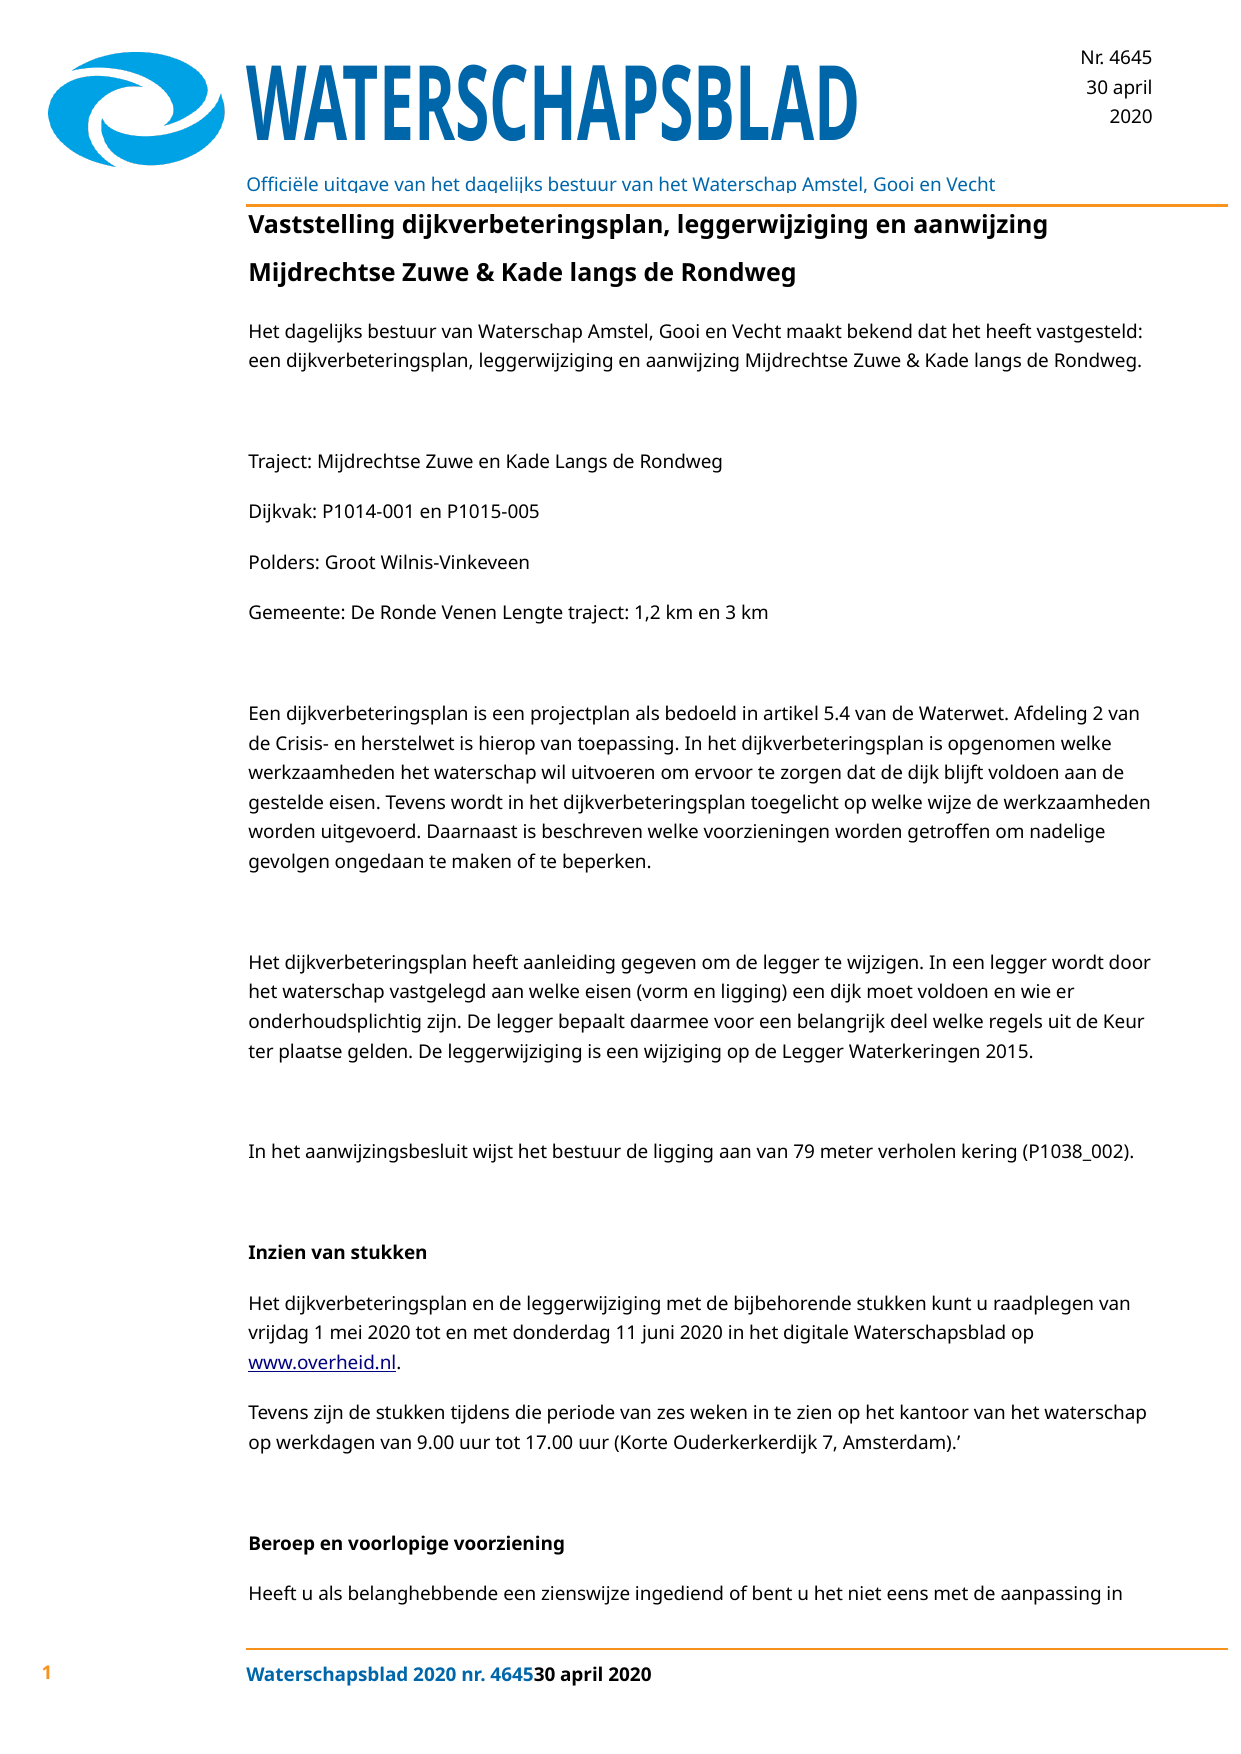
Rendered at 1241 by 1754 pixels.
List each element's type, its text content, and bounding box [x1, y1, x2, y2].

text Dijkvak: P1014-001 en P1015-005 [248, 499, 1152, 524]
text Het dijkverbeteringsplan heeft aanleiding gegeven om de legger te wijzigen. In een legger wordt door het waterschap vastgelegd aan welke eisen (vorm en ligging) een dijk moet voldoen en wie er onderhoudsplichtig zijn. De legger bepaalt daarmee voor een belangrijk deel welke regels uit de Keur ter plaatse gelden. De leggerwijziging is een wijziging op de Legger Waterkeringen 2015. [248, 949, 1152, 1064]
text Traject: Mijdrechtse Zuwe en Kade Langs de Rondweg [248, 448, 1152, 474]
text Polders: Groot Wilnis-Vinkeveen [248, 549, 1152, 575]
text Het dijkverbeteringsplan en de leggerwijziging met de bijbehorende stukken kunt u raadplegen van vrijdag 1 mei 2020 tot en met donderdag 11 juni 2020 in het digitale Waterschapsblad op www.overheid.nl. [248, 1290, 1152, 1375]
text Inzien van stukken [248, 1239, 1152, 1265]
text Beroep en voorlopige voorziening [248, 1530, 1152, 1556]
picture [41, 47, 231, 172]
text Een dijkverbeteringsplan is een projectplan als bedoeld in artikel 5.4 van de Waterwet. Afdeling 2 van de Crisis- en herstelwet is hierop van toepassing. In het dijkverbeteringsplan is opgenomen welke werkzaamheden het waterschap wil uitvoeren om ervoor te zorgen dat de dijk blijft voldoen aan de gestelde eisen. Tevens wordt in het dijkverbeteringsplan toegelicht op welke wijze de werkzaamheden worden uitgevoerd. Daarnaast is beschreven welke voorzieningen worden getroffen om nadelige gevolgen ongedaan te maken of te beperken. [248, 700, 1152, 874]
text Tevens zijn de stukken tijdens die periode van zes weken in te zien op het kantoor van het waterschap op werkdagen van 9.00 uur tot 17.00 uur (Korte Ouderkerkerdijk 7, Amsterdam).’ [248, 1399, 1152, 1455]
text Heeft u als belanghebbende een zienswijze ingediend of bent u het niet eens met de aanpassing in [248, 1580, 1152, 1606]
text Het dagelijks bestuur van Waterschap Amstel, Gooi en Vecht maakt bekend dat het heeft vastgesteld: een dijkverbeteringsplan, leggerwijziging en aanwijzing Mijdrechtse Zuwe & Kade langs de Rondweg. [248, 318, 1152, 373]
text Vaststelling dijkverbeteringsplan, leggerwijziging en aanwijzing Mijdrechtse Zuwe & Kade langs de Rondweg [248, 207, 1152, 288]
text In het aanwijzingsbesluit wijst het bestuur de ligging aan van 79 meter verholen kering (P1038_002). [248, 1139, 1152, 1164]
text Gemeente: De Ronde Venen Lengte traject: 1,2 km en 3 km [248, 599, 1152, 625]
